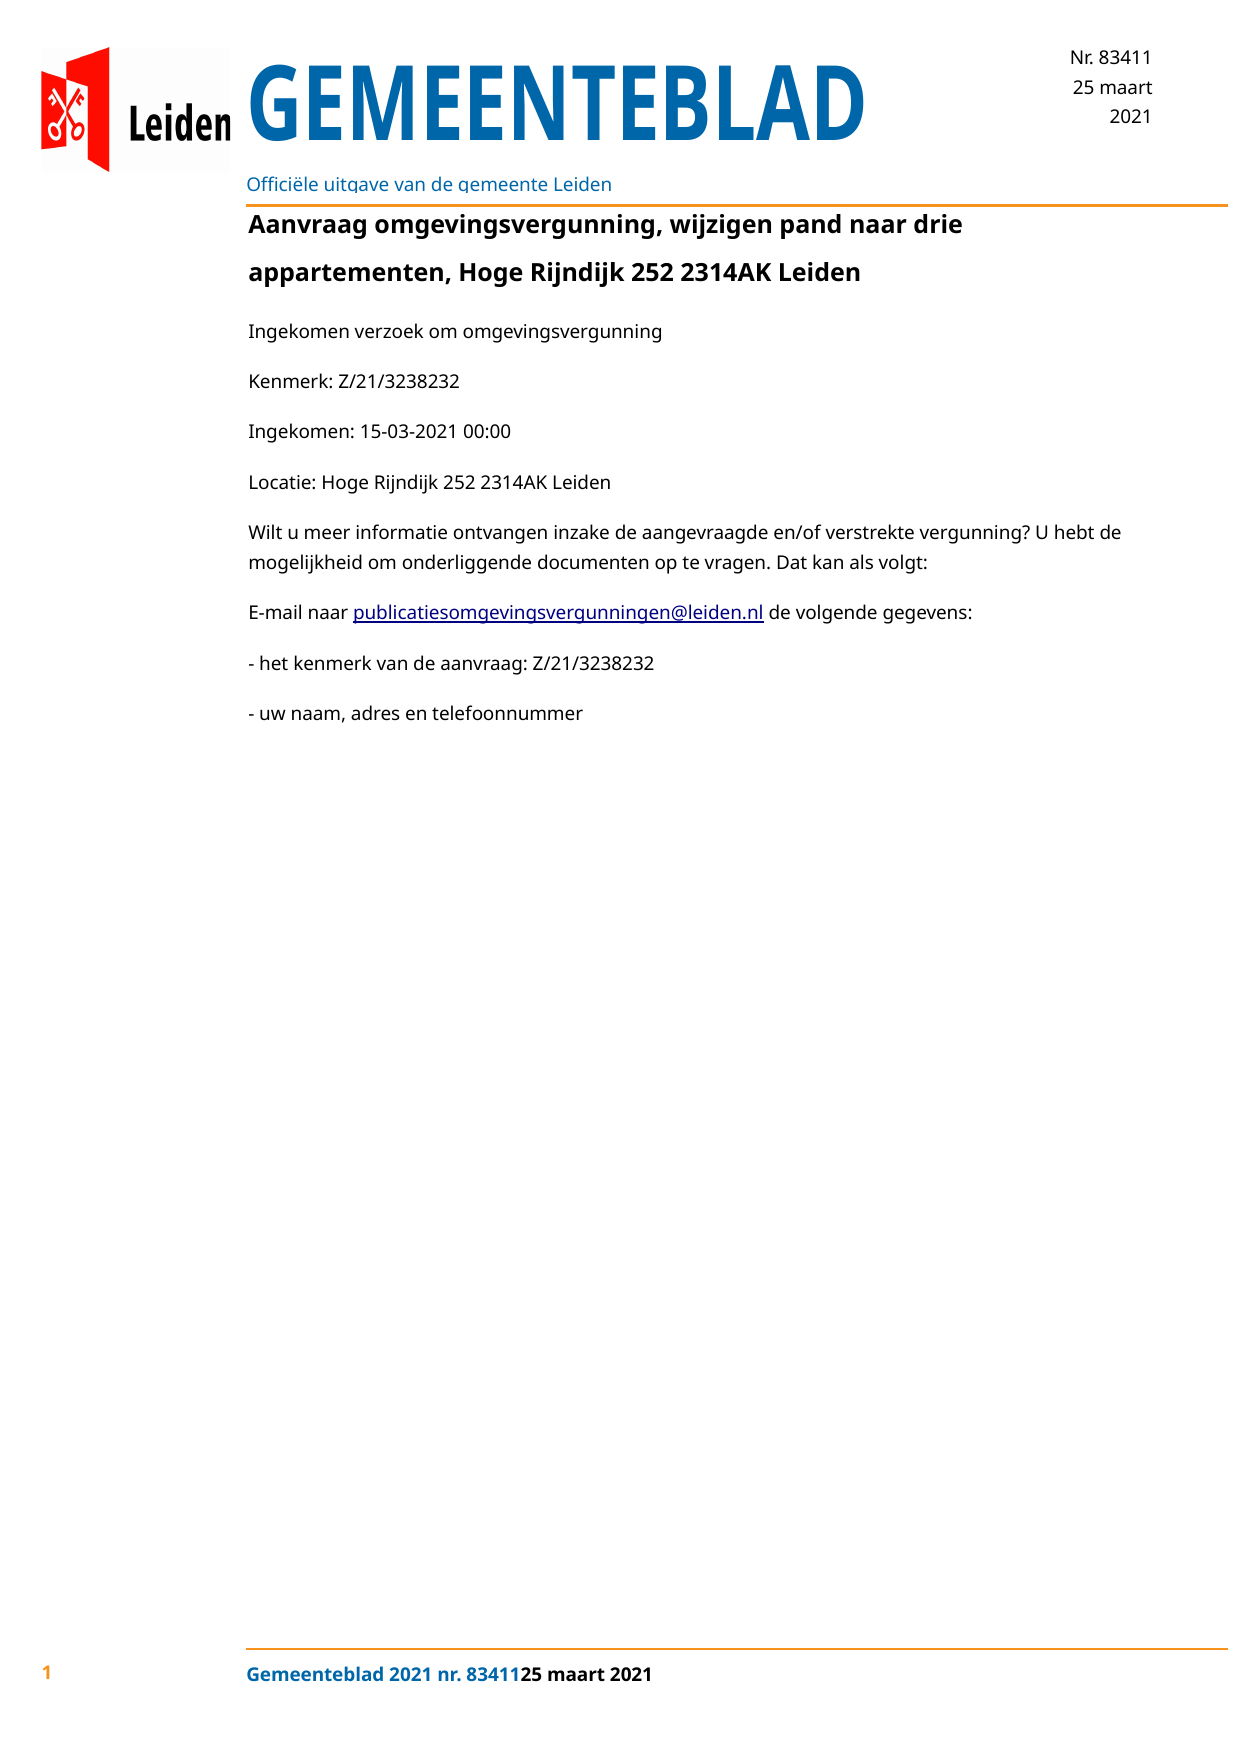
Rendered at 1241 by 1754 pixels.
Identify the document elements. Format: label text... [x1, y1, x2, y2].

text Ingekomen: 15-03-2021 00:00 [248, 419, 1152, 444]
picture [41, 47, 231, 172]
text E-mail naar publicatiesomgevingsvergunningen@leiden.nl de volgende gegevens: [248, 599, 1152, 625]
text Wilt u meer informatie ontvangen inzake de aangevraagde en/of verstrekte vergunning? U hebt de mogelijkheid om onderliggende documenten op te vragen. Dat kan als volgt: [248, 519, 1152, 575]
text - het kenmerk van de aanvraag: Z/21/3238232 [248, 650, 1152, 676]
text Aanvraag omgevingsvergunning, wijzigen pand naar drie appartementen, Hoge Rijndijk 252 2314AK Leiden [248, 207, 1152, 288]
text Kenmerk: Z/21/3238232 [248, 368, 1152, 394]
text Locatie: Hoge Rijndijk 252 2314AK Leiden [248, 469, 1152, 495]
text - uw naam, adres en telefoonnummer [248, 700, 1152, 726]
text Ingekomen verzoek om omgevingsvergunning [248, 318, 1152, 344]
